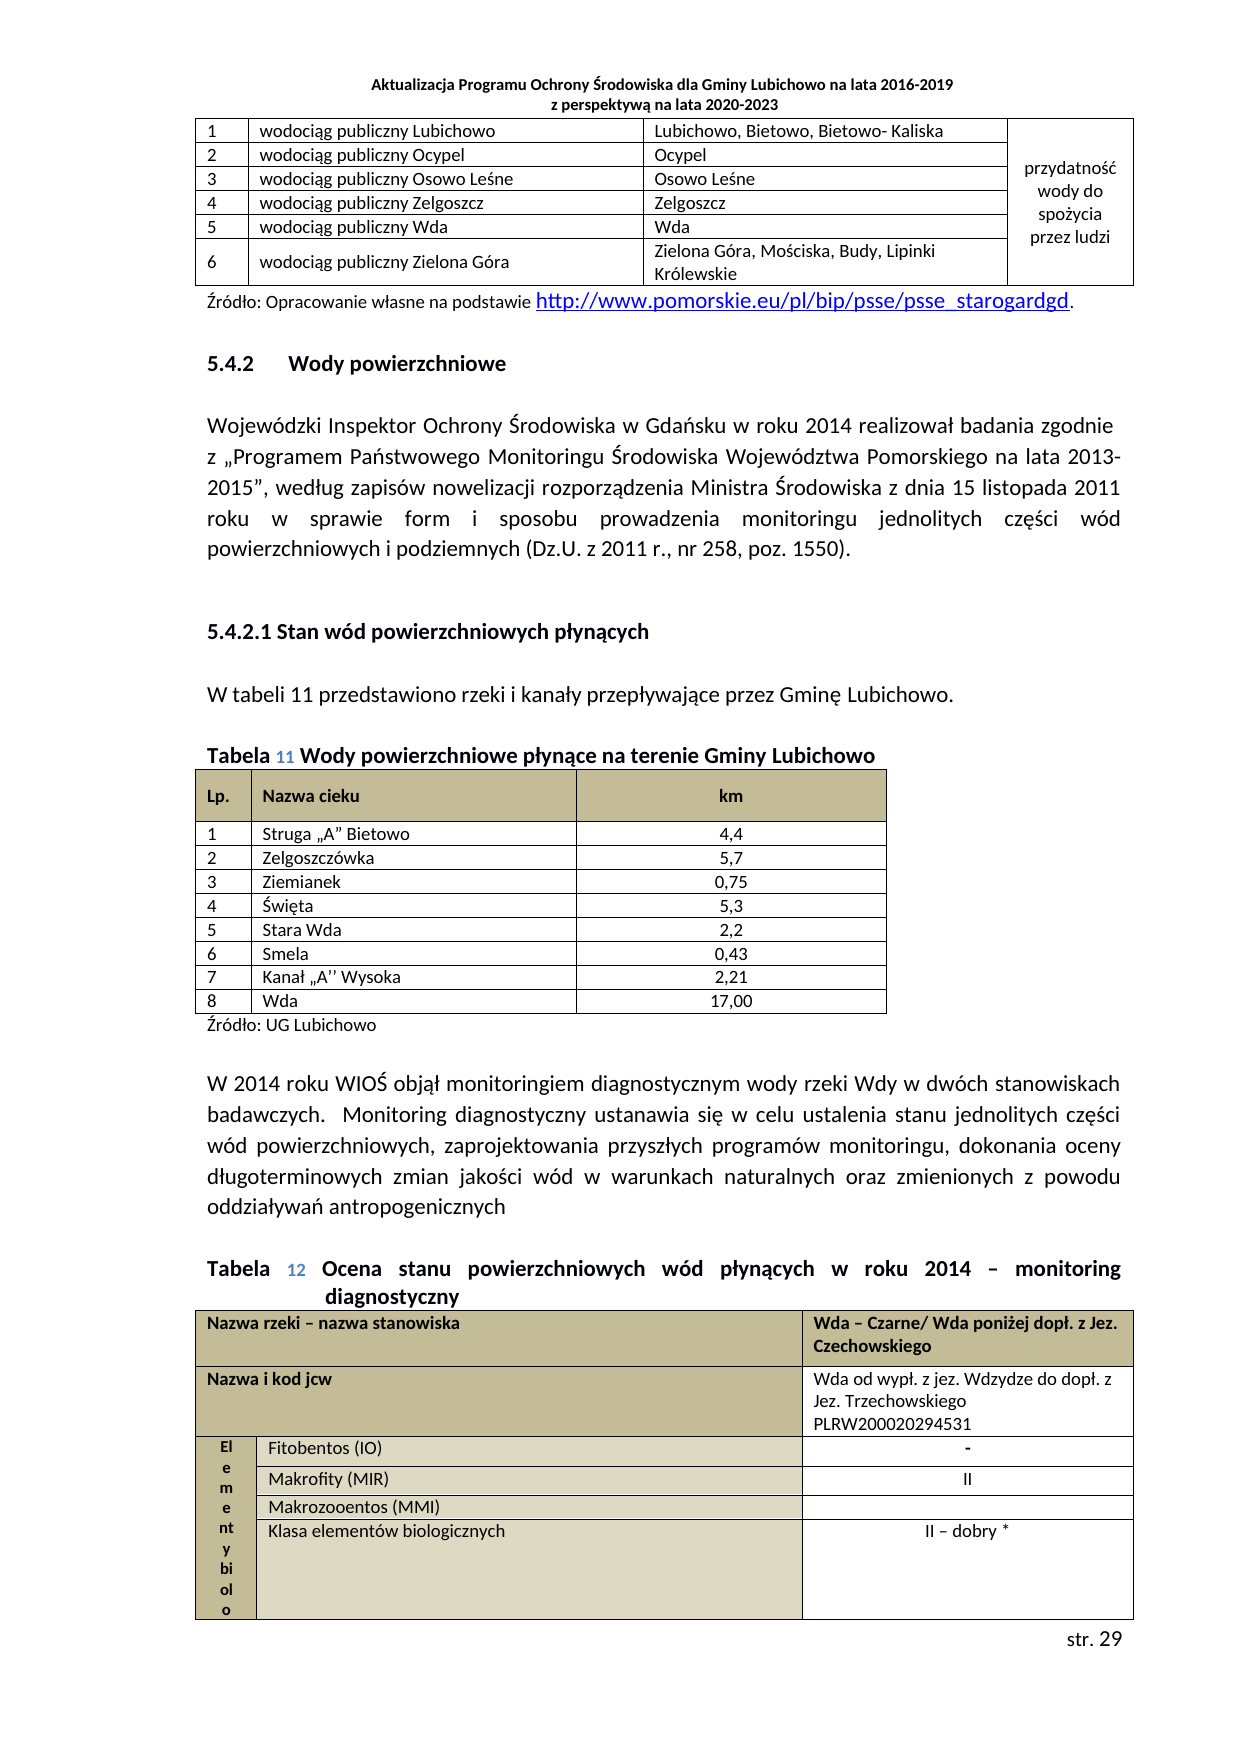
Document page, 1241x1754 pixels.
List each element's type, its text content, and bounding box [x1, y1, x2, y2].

table_cell 2 [196, 143, 248, 166]
table_cell Makrozooentos (MMI) [257, 1496, 802, 1518]
table_cell przydatność wody do spożycia przez ludzi [1008, 119, 1133, 285]
text W tabeli 11 przedstawiono rzeki i kanały przepływające przez Gminę Lubichowo. [207, 680, 1122, 708]
text Źródło: UG Lubichowo [207, 1014, 1122, 1037]
subtitle Wody powierzchniowe [207, 349, 1122, 377]
text Źródło: Opracowanie własne na podstawie http://www.pomorskie.eu/pl/bip/psse/psse_starogardgd. [207, 286, 1122, 314]
table_cell 2,21 [577, 966, 886, 989]
table_cell 8 [196, 990, 251, 1013]
table_cell 6 [196, 239, 248, 285]
table_cell Ziemianek [252, 870, 576, 893]
table_header Wda – Czarne/ Wda poniżej dopł. z Jez. Czechowskiego [803, 1311, 1133, 1366]
table_cell Lubichowo, Bietowo, Bietowo- Kaliska [644, 119, 1007, 142]
table_header Nazwa cieku [252, 770, 576, 821]
table_cell wodociąg publiczny Zelgoszcz [249, 191, 643, 214]
table_cell Stara Wda [252, 918, 576, 941]
text Wojewódzki Inspektor Ochrony Środowiska w Gdańsku w roku 2014 realizował badania zgodnie z „Programem Państwowego Monitoringu Środowiska Województwa Pomorskiego na lata 2013-2015”, według zapisów nowelizacji rozporządzenia Ministra Środowiska z dnia 15 listopada 2011 roku w sprawie form i sposobu prowadzenia monitoringu jednolitych części wód powierzchniowych i podziemnych (Dz.U. z 2011 r., nr 258, poz. 1550). [207, 412, 1122, 562]
table_cell wodociąg publiczny Ocypel [249, 143, 643, 166]
table_cell Nazwa i kod jcw [196, 1367, 802, 1436]
text Tabela 11 Wody powierzchniowe płynące na terenie Gminy Lubichowo [207, 741, 1122, 769]
table_cell wodociąg publiczny Osowo Leśne [249, 167, 643, 190]
text Tabela 12 Ocena stanu powierzchniowych wód płynących w roku 2014 – monitoring diagnostyczny [207, 1254, 1122, 1310]
table_cell 3 [196, 870, 251, 893]
table_cell 2 [196, 846, 251, 869]
table_cell 4 [196, 894, 251, 917]
table_cell Wda [644, 215, 1007, 238]
table_cell 1 [196, 119, 248, 142]
text W 2014 roku WIOŚ objął monitoringiem diagnostycznym wody rzeki Wdy w dwóch stanowiskach badawczych. Monitoring diagnostyczny ustanawia się w celu ustalenia stanu jednolitych części wód powierzchniowych, zaprojektowania przyszłych programów monitoringu, dokonania oceny długoterminowych zmian jakości wód w warunkach naturalnych oraz zmienionych z powodu oddziaływań antropogenicznych [207, 1069, 1122, 1221]
table_cell Ocypel [644, 143, 1007, 166]
table_cell 1 [196, 822, 251, 845]
table_cell 0,75 [577, 870, 886, 893]
table_cell 4 [196, 191, 248, 214]
table_cell Struga „A” Bietowo [252, 822, 576, 845]
table_cell [803, 1496, 1133, 1518]
table_header km [577, 770, 886, 821]
table_cell wodociąg publiczny Zielona Góra [249, 239, 643, 285]
table_header Nazwa rzeki – nazwa stanowiska [196, 1311, 802, 1366]
table_cell 0,43 [577, 942, 886, 965]
table_cell Zelgoszcz [644, 191, 1007, 214]
subtitle 5.4.2.1 Stan wód powierzchniowych płynących [207, 617, 1122, 645]
table_cell Klasa elementów biologicznych [257, 1520, 802, 1619]
table_cell Wda od wypł. z jez. Wdzydze do dopł. z Jez. Trzechowskiego PLRW200020294531 [803, 1367, 1133, 1436]
table_cell Makrofity (MIR) [257, 1467, 802, 1494]
table_cell Zielona Góra, Mościska, Budy, Lipinki Królewskie [644, 239, 1007, 285]
table_cell II – dobry * [803, 1520, 1133, 1619]
table_header Lp. [196, 770, 251, 821]
table_cell Osowo Leśne [644, 167, 1007, 190]
table_cell 7 [196, 966, 251, 989]
table_cell 5 [196, 918, 251, 941]
table_cell Zelgoszczówka [252, 846, 576, 869]
table_cell 2,2 [577, 918, 886, 941]
table_cell Elementy biolo [196, 1437, 256, 1619]
table_cell II [803, 1467, 1133, 1494]
table_cell 17,00 [577, 990, 886, 1013]
table_cell 5,3 [577, 894, 886, 917]
table_cell wodociąg publiczny Lubichowo [249, 119, 643, 142]
table_cell 5 [196, 215, 248, 238]
table_cell 3 [196, 167, 248, 190]
table_cell 4,4 [577, 822, 886, 845]
table_cell - [803, 1437, 1133, 1466]
table_cell wodociąg publiczny Wda [249, 215, 643, 238]
table_cell Kanał „A’’ Wysoka [252, 966, 576, 989]
table_cell Wda [252, 990, 576, 1013]
table_cell Święta [252, 894, 576, 917]
table_cell Fitobentos (IO) [257, 1437, 802, 1466]
table_cell Smela [252, 942, 576, 965]
table_cell 5,7 [577, 846, 886, 869]
table_cell 6 [196, 942, 251, 965]
